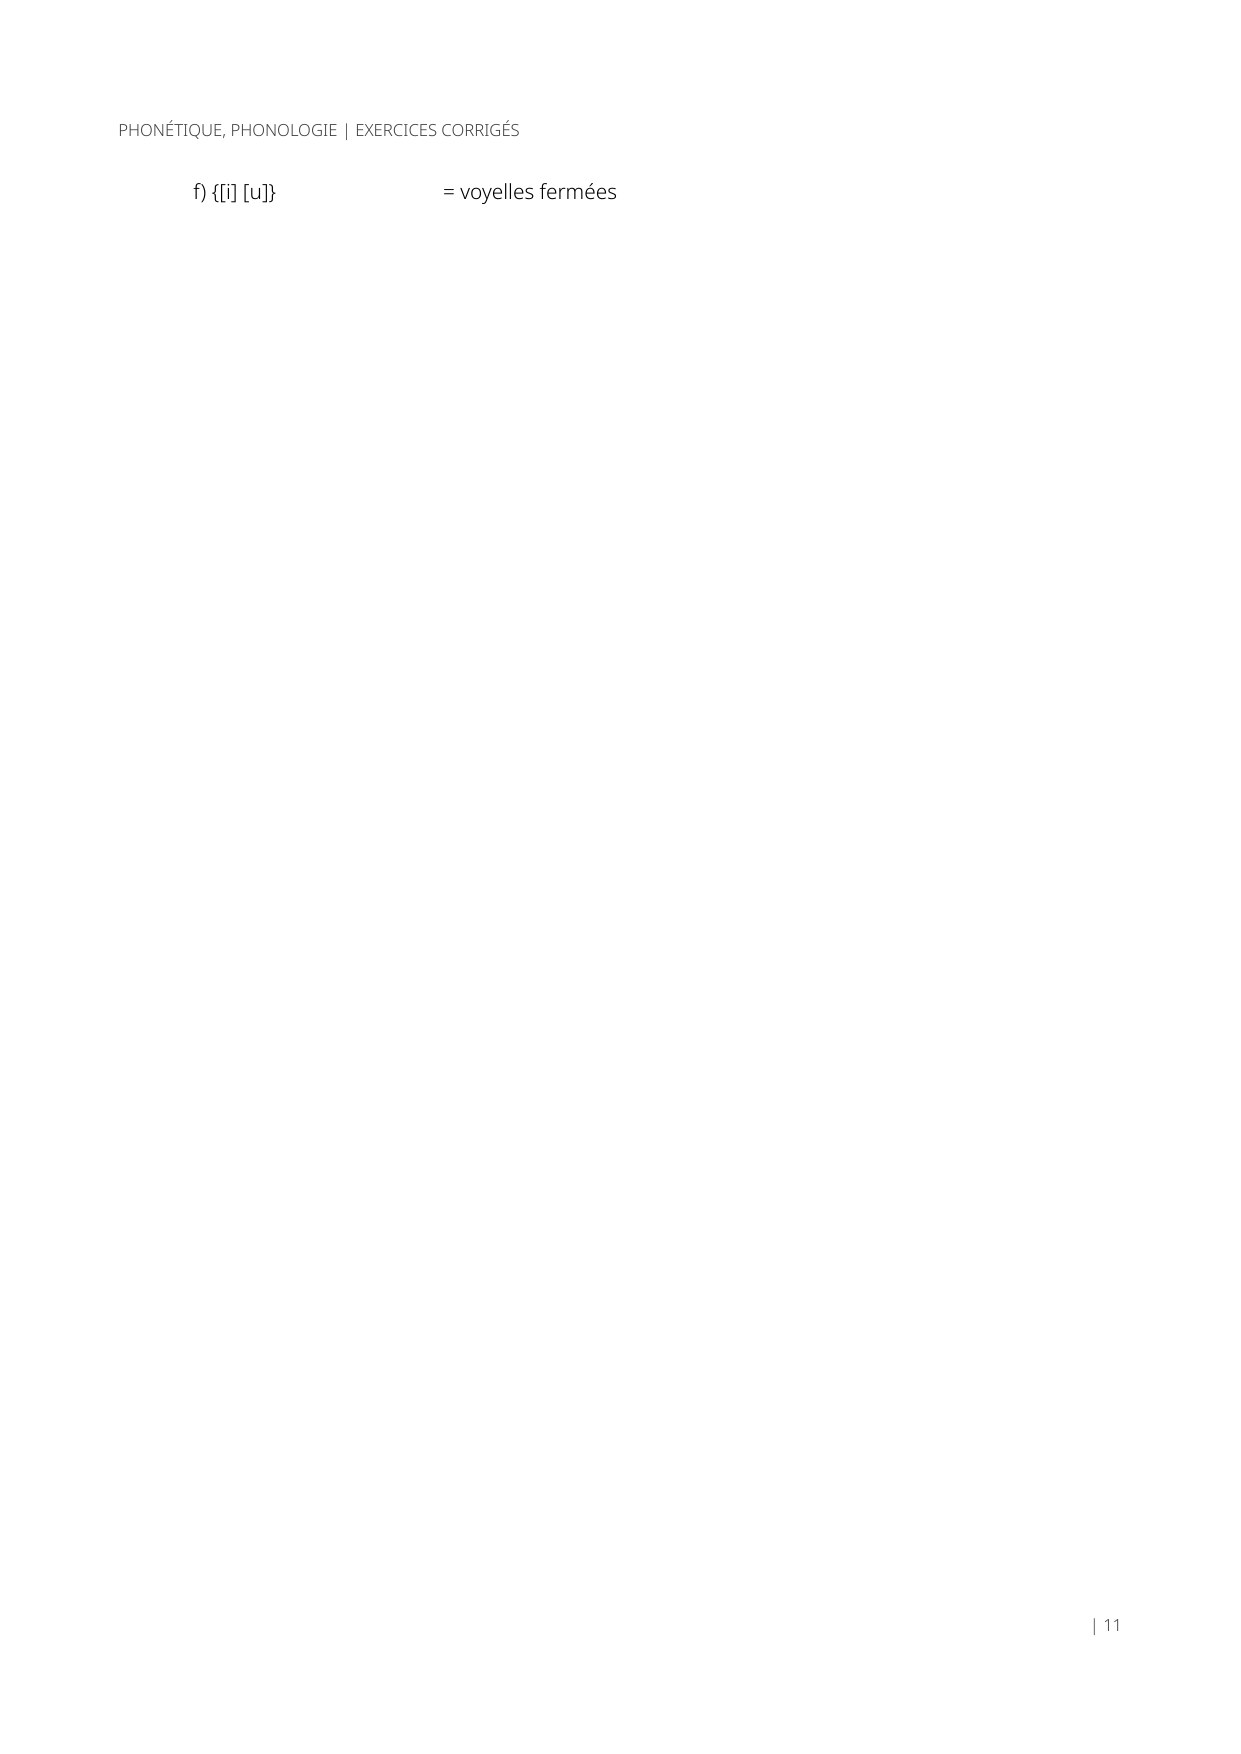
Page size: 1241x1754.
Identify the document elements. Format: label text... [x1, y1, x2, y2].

list {[i] [u]} = voyelles fermées [142, 177, 1122, 206]
